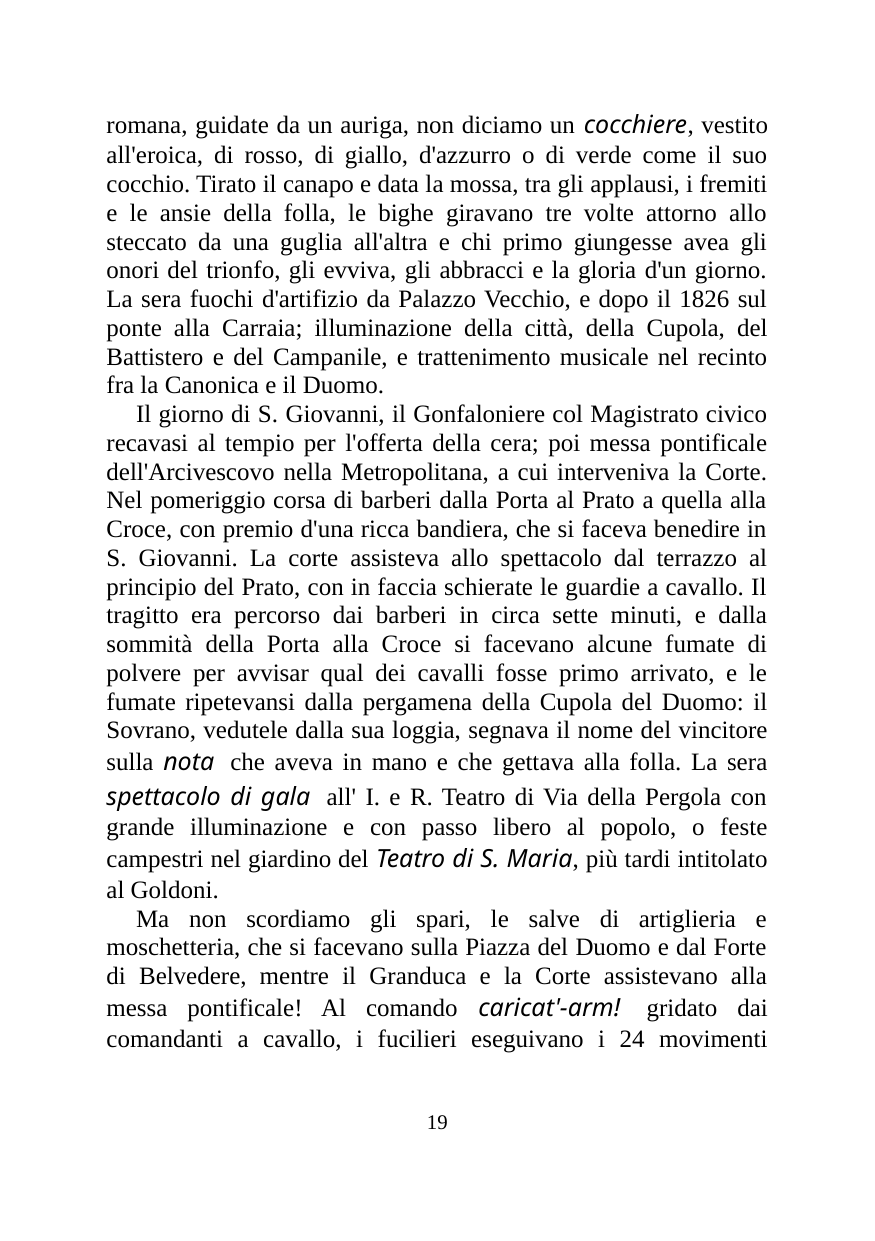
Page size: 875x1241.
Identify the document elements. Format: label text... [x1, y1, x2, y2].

text Il giorno di S. Giovanni, il Gonfaloniere col Magistrato civico recavasi al tempio per l'offerta della cera; poi messa pontificale dell'Arcivescovo nella Metropolitana, a cui interveniva la Corte. Nel pomeriggio corsa di barberi dalla Porta al Prato a quella alla Croce, con premio d'una ricca bandiera, che si faceva benedire in S. Giovanni. La corte assisteva allo spettacolo dal terrazzo al principio del Prato, con in faccia schierate le guardie a cavallo. Il tragitto era percorso dai barberi in circa sette minuti, e dalla sommità della Porta alla Croce si facevano alcune fumate di polvere per avvisar qual dei cavalli fosse primo arrivato, e le fumate ripetevansi dalla pergamena della Cupola del Duomo: il Sovrano, vedutele dalla sua loggia, segnava il nome del vincitore sulla nota che aveva in mano e che gettava alla folla. La sera spettacolo di gala all' I. e R. Teatro di Via della Pergola con grande illuminazione e con passo libero al popolo, o feste campestri nel giardino del Teatro di S. Maria, più tardi intitolato al Goldoni. [106, 399, 768, 904]
text Ma non scordiamo gli spari, le salve di artiglieria e moschetteria, che si facevano sulla Piazza del Duomo e dal Forte di Belvedere, mentre il Granduca e la Corte assistevano alla messa pontificale! Al comando caricat'-arm! gridato dai comandanti a cavallo, i fucilieri eseguivano i 24 movimenti [106, 904, 768, 1053]
text romana, guidate da un auriga, non diciamo un cocchiere, vestito all'eroica, di rosso, di giallo, d'azzurro o di verde come il suo cocchio. Tirato il canapo e data la mossa, tra gli applausi, i fremiti e le ansie della folla, le bighe giravano tre volte attorno allo steccato da una guglia all'altra e chi primo giungesse avea gli onori del trionfo, gli evviva, gli abbracci e la gloria d'un giorno. La sera fuochi d'artifizio da Palazzo Vecchio, e dopo il 1826 sul ponte alla Carraia; illuminazione della città, della Cupola, del Battistero e del Campanile, e trattenimento musicale nel recinto fra la Canonica e il Duomo. [106, 106, 768, 399]
